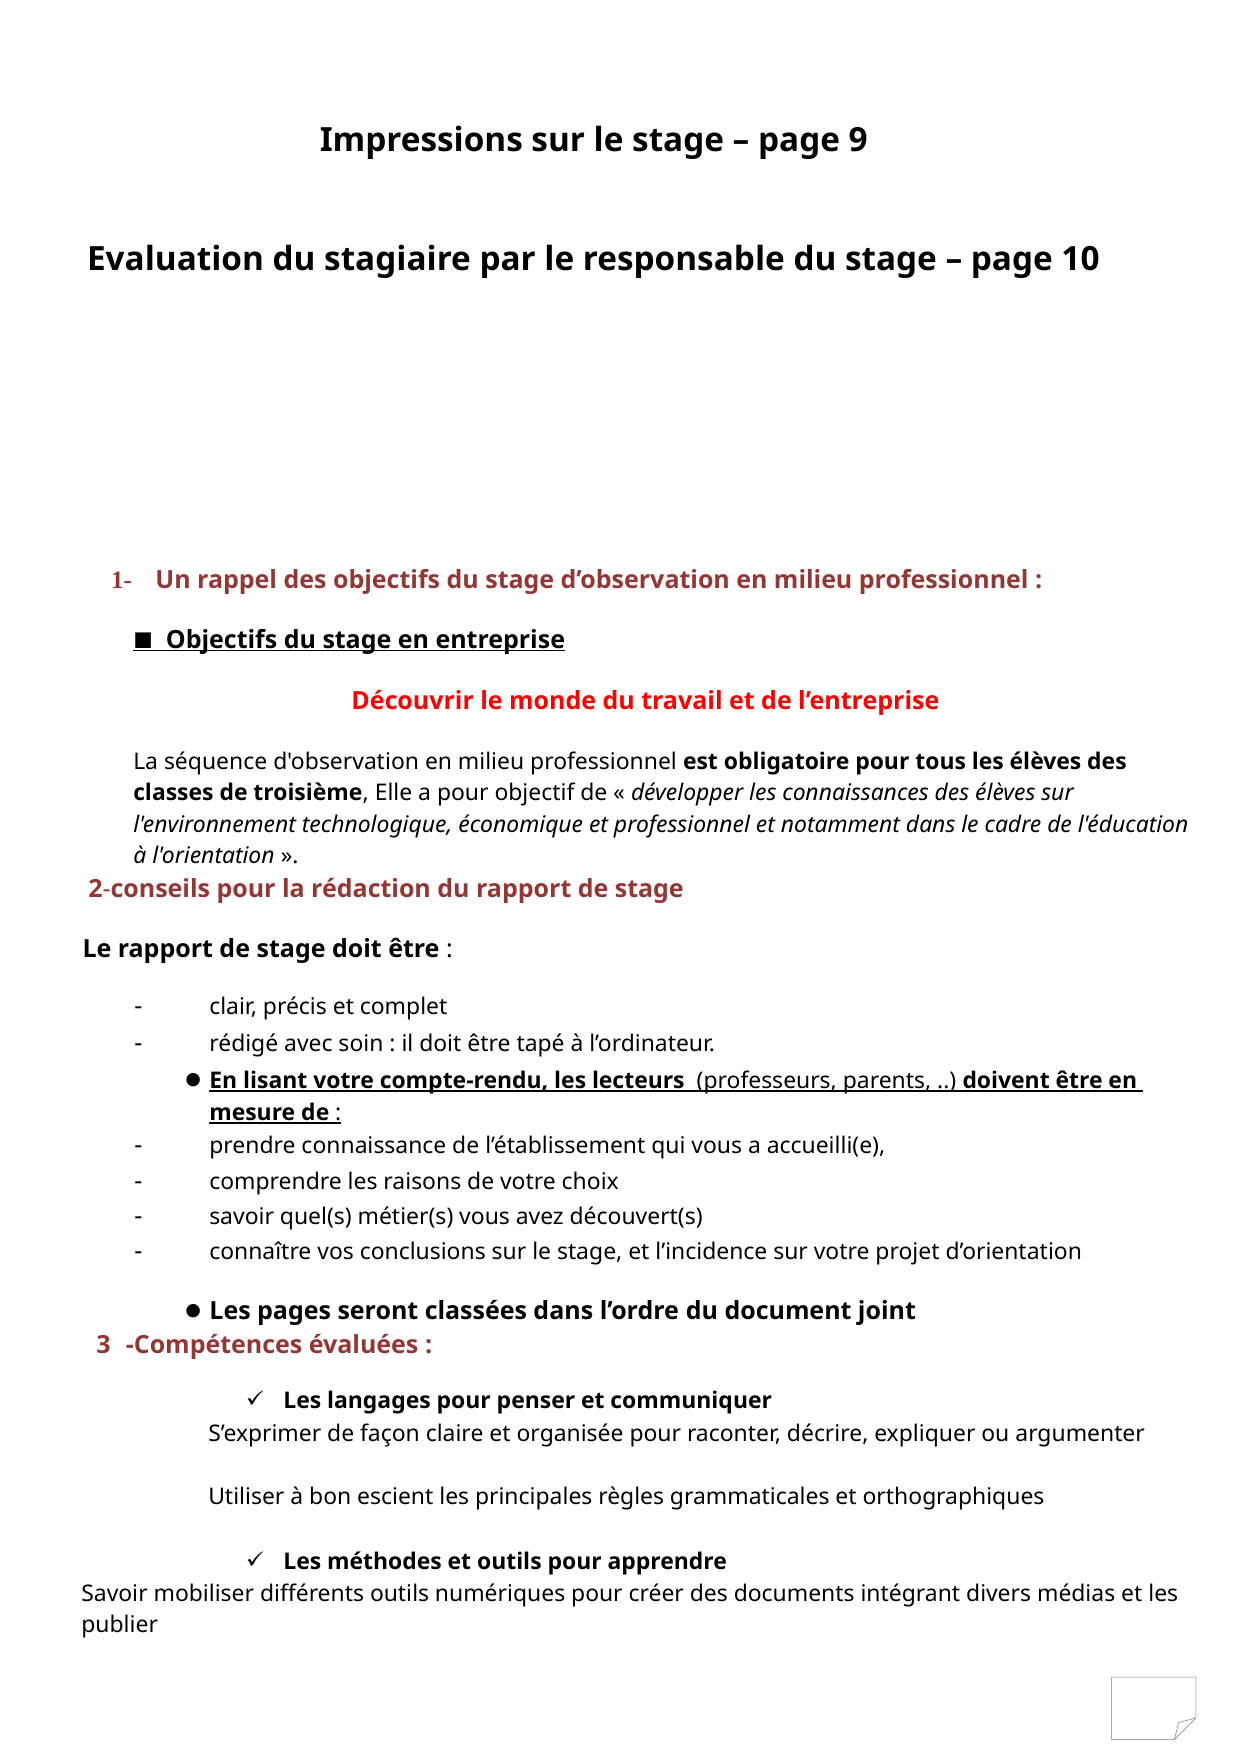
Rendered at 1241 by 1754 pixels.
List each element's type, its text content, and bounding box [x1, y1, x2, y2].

table_cell [81, 175, 1115, 234]
text Découvrir le monde du travail et de l’entreprise [133, 683, 1158, 717]
text Savoir mobiliser différents outils numériques pour créer des documents intégrant divers médias et les publier [81, 1577, 1196, 1639]
subtitle 2-conseils pour la rédaction du rapport de stage [88, 871, 1196, 905]
text S’exprimer de façon claire et organisée pour raconter, décrire, expliquer ou argumenter [208, 1416, 1158, 1479]
list Les langages pour penser et communiquer [246, 1384, 1196, 1415]
list savoir quel(s) métier(s) vous avez découvert(s) [134, 1197, 1196, 1231]
text La séquence d'observation en milieu professionnel est obligatoire pour tous les élèves des classes de troisième, Elle a pour objectif de « développer les connaissances des élèves sur l'environnement technologique, économique et professionnel et notamment dans le cadre de l'éducation à l'orientation ». [133, 745, 1196, 870]
list Un rappel des objectifs du stage d’observation en milieu professionnel : [111, 561, 1196, 595]
list connaître vos conclusions sur le stage, et l’incidence sur votre projet d’orientation [134, 1232, 1196, 1267]
text ∎ Objectifs du stage en entreprise [133, 621, 1119, 656]
list rédigé avec soin : il doit être tapé à l’ordinateur. [134, 1025, 1196, 1059]
list Les pages seront classées dans l’ordre du document joint [184, 1291, 1196, 1327]
text Utiliser à bon escient les principales règles grammaticales et orthographiques [208, 1480, 1196, 1511]
list comprendre les raisons de votre choix [134, 1162, 1196, 1196]
list clair, précis et complet [134, 988, 1196, 1022]
text Le rapport de stage doit être : [82, 931, 1196, 965]
list En lisant votre compte-rendu, les lecteurs (professeurs, parents, ..) doivent être en mesure de : [184, 1060, 1196, 1127]
list prendre connaissance de l’établissement qui vous a accueilli(e), [134, 1127, 1196, 1161]
table_cell Impressions sur le stage – page 9 [81, 115, 1115, 175]
table_cell Evaluation du stagiaire par le responsable du stage – page 10 [81, 235, 1115, 325]
list Les méthodes et outils pour apprendre [246, 1544, 1196, 1576]
list -Compétences évaluées : [96, 1327, 1196, 1361]
